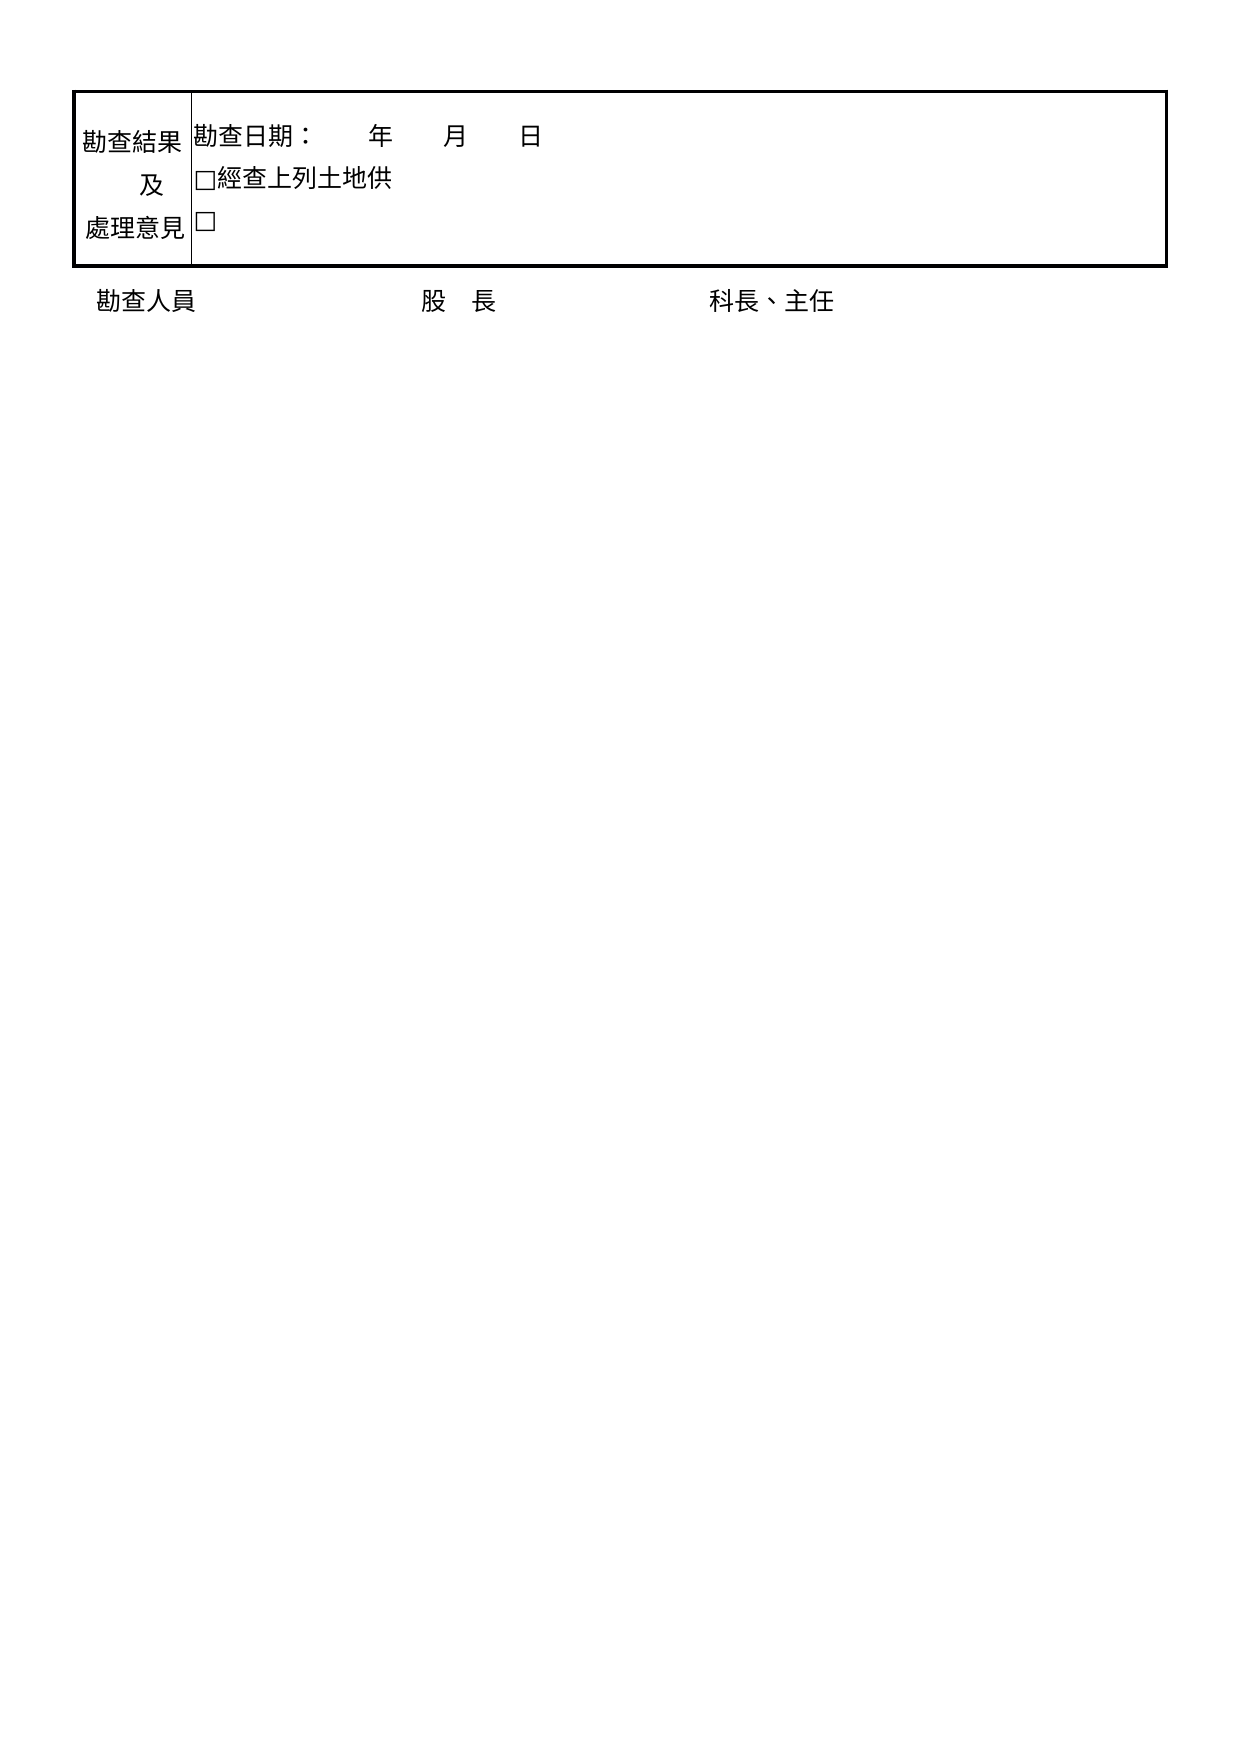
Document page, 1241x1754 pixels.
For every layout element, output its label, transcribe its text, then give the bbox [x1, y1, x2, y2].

text 勘查人員 股 長 科長、主任 [96, 275, 1166, 312]
table_header 勘查日期： 年 月 日 □經查上列土地供 □ [192, 93, 1165, 264]
table_header 勘查結果及 處理意見 [76, 93, 191, 264]
